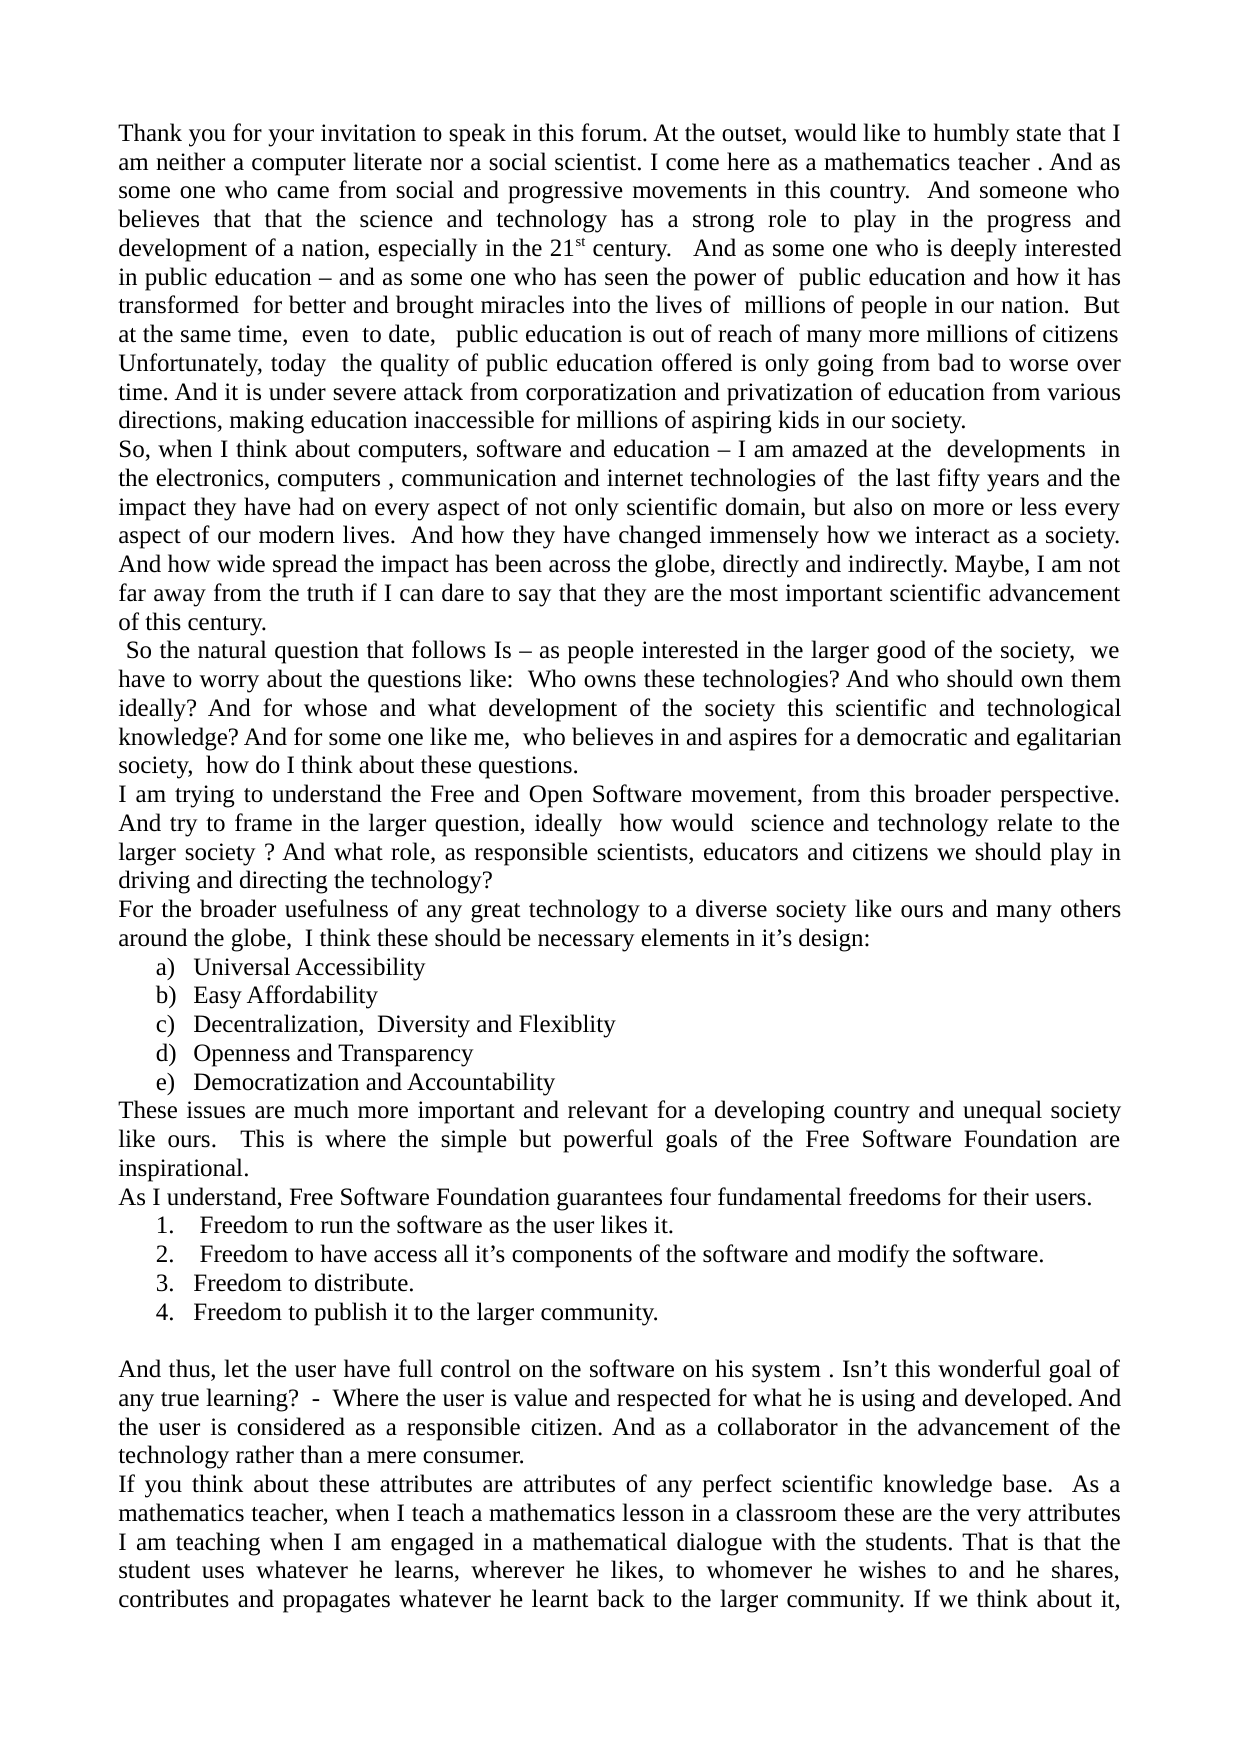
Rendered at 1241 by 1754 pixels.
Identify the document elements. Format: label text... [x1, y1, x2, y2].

text And thus, let the user have full control on the software on his system . Isn’t this wonderful goal of any true learning? - Where the user is value and respected for what he is using and developed. And the user is considered as a responsible citizen. And as a collaborator in the advancement of the technology rather than a mere consumer. [118, 1354, 1122, 1469]
text These issues are much more important and relevant for a developing country and unequal society like ours. This is where the simple but powerful goals of the Free Software Foundation are inspirational. [118, 1096, 1122, 1182]
list Decentralization, Diversity and Flexiblity [156, 1009, 1122, 1038]
text I am trying to understand the Free and Open Software movement, from this broader perspective. And try to frame in the larger question, ideally how would science and technology relate to the larger society ? And what role, as responsible scientists, educators and citizens we should play in driving and directing the technology? [118, 779, 1122, 894]
list Freedom to distribute. [156, 1268, 1122, 1297]
text As I understand, Free Software Foundation guarantees four fundamental freedoms for their users. [118, 1182, 1122, 1211]
text If you think about these attributes are attributes of any perfect scientific knowledge base. As a mathematics teacher, when I teach a mathematics lesson in a classroom these are the very attributes I am teaching when I am engaged in a mathematical dialogue with the students. That is that the student uses whatever he learns, wherever he likes, to whomever he wishes to and he shares, contributes and propagates whatever he learnt back to the larger community. If we think about it, [118, 1469, 1122, 1613]
list Freedom to have access all it’s components of the software and modify the software. [156, 1239, 1122, 1268]
list Easy Affordability [156, 981, 1122, 1009]
text So the natural question that follows Is – as people interested in the larger good of the society, we have to worry about the questions like: Who owns these technologies? And who should own them ideally? And for whose and what development of the society this scientific and technological knowledge? And for some one like me, who believes in and aspires for a democratic and egalitarian society, how do I think about these questions. [118, 636, 1122, 779]
text For the broader usefulness of any great technology to a diverse society like ours and many others around the globe, I think these should be necessary elements in it’s design: [118, 894, 1122, 952]
text So, when I think about computers, software and education – I am amazed at the developments in the electronics, computers , communication and internet technologies of the last fifty years and the impact they have had on every aspect of not only scientific domain, but also on more or less every aspect of our modern lives. And how they have changed immensely how we interact as a society. And how wide spread the impact has been across the globe, directly and indirectly. Maybe, I am not far away from the truth if I can dare to say that they are the most important scientific advancement of this century. [118, 434, 1122, 636]
list Universal Accessibility [156, 952, 1122, 981]
list Democratization and Accountability [156, 1067, 1122, 1096]
list Freedom to publish it to the larger community. [156, 1297, 1122, 1326]
list Openness and Transparency [156, 1038, 1122, 1067]
text Thank you for your invitation to speak in this forum. At the outset, would like to humbly state that I am neither a computer literate nor a social scientist. I come here as a mathematics teacher . And as some one who came from social and progressive movements in this country. And someone who believes that that the science and technology has a strong role to play in the progress and development of a nation, especially in the 21st century. And as some one who is deeply interested in public education – and as some one who has seen the power of public education and how it has transformed for better and brought miracles into the lives of millions of people in our nation. But at the same time, even to date, public education is out of reach of many more millions of citizens Unfortunately, today the quality of public education offered is only going from bad to worse over time. And it is under severe attack from corporatization and privatization of education from various directions, making education inaccessible for millions of aspiring kids in our society. [118, 118, 1122, 434]
list Freedom to run the software as the user likes it. [156, 1211, 1122, 1239]
